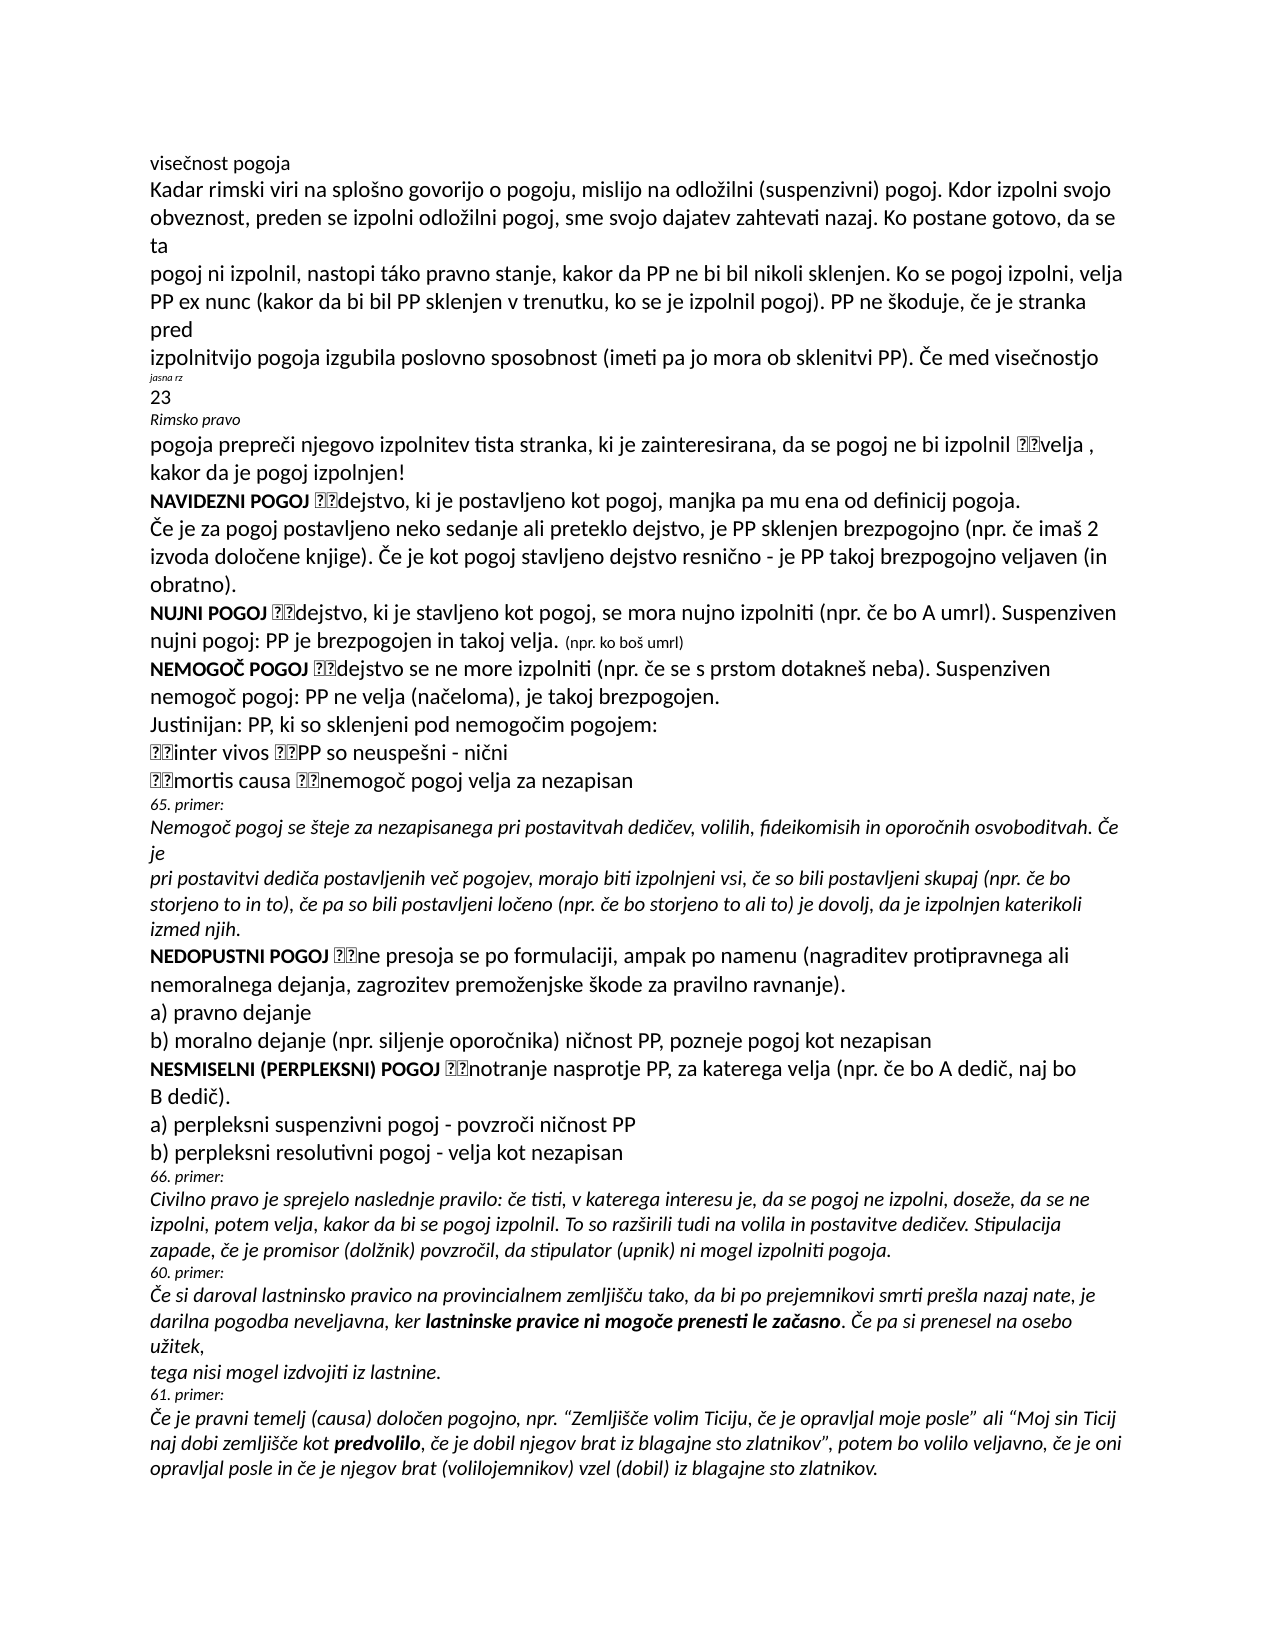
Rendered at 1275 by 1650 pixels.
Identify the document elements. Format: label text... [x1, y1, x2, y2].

text izpolnitvijo pogoja izgubila poslovno sposobnost (imeti pa jo mora ob sklenitvi PP). Če med visečnostjo [150, 343, 1125, 372]
text izpolni, potem velja, kakor da bi se pogoj izpolnil. To so razširili tudi na volila in postavitve dedičev. Stipulacija [150, 1212, 1125, 1237]
text naj dobi zemljišče kot predvolilo, če je dobil njegov brat iz blagajne sto zlatnikov”, potem bo volilo veljavno, če je oni [150, 1430, 1125, 1456]
text pogoja prepreči njegovo izpolnitev tista stranka, ki je zainteresirana, da se pogoj ne bi izpolnil velja , [150, 430, 1125, 458]
text mortis causa nemogoč pogoj velja za nezapisan [150, 766, 1125, 794]
text visečnost pogoja [150, 150, 1125, 175]
text nemogoč pogoj: PP ne velja (načeloma), je takoj brezpogojen. [150, 682, 1125, 710]
text izvoda določene knjige). Če je kot pogoj stavljeno dejstvo resnično - je PP takoj brezpogojno veljaven (in [150, 542, 1125, 570]
text b) perpleksni resolutivni pogoj - velja kot nezapisan [150, 1138, 1125, 1166]
text izmed njih. [150, 916, 1125, 942]
text zapade, če je promisor (dolžnik) povzročil, da stipulator (upnik) ni mogel izpolniti pogoja. [150, 1237, 1125, 1262]
text Nemogoč pogoj se šteje za nezapisanega pri postavitvah dedičev, volilih, fideikomisih in oporočnih osvoboditvah. Če je [150, 814, 1125, 865]
text b) moralno dejanje (npr. siljenje oporočnika) ničnost PP, pozneje pogoj kot nezapisan [150, 1026, 1125, 1054]
text B dedič). [150, 1082, 1125, 1110]
text obveznost, preden se izpolni odložilni pogoj, sme svojo dajatev zahtevati nazaj. Ko postane gotovo, da se ta [150, 203, 1125, 259]
text PP ex nunc (kakor da bi bil PP sklenjen v trenutku, ko se je izpolnil pogoj). PP ne škoduje, če je stranka pred [150, 287, 1125, 343]
text nemoralnega dejanja, zagrozitev premoženjske škode za pravilno ravnanje). [150, 970, 1125, 998]
text jasna rz [150, 372, 1125, 384]
text darilna pogodba neveljavna, ker lastninske pravice ni mogoče prenesti le začasno. Če pa si prenesel na osebo užitek, [150, 1308, 1125, 1359]
text NEDOPUSTNI POGOJ ne presoja se po formulaciji, ampak po namenu (nagraditev protipravnega ali [150, 942, 1125, 970]
text NEMOGOČ POGOJ dejstvo se ne more izpolniti (npr. če se s prstom dotakneš neba). Suspenziven [150, 654, 1125, 682]
text inter vivos PP so neuspešni - nični [150, 738, 1125, 766]
text storjeno to in to), če pa so bili postavljeni ločeno (npr. če bo storjeno to ali to) je dovolj, da je izpolnjen katerikoli [150, 891, 1125, 916]
text Kadar rimski viri na splošno govorijo o pogoju, mislijo na odložilni (suspenzivni) pogoj. Kdor izpolni svojo [150, 175, 1125, 203]
text Če je pravni temelj (causa) določen pogojno, npr. “Zemljišče volim Ticiju, če je opravljal moje posle” ali “Moj sin Ticij [150, 1405, 1125, 1430]
text pogoj ni izpolnil, nastopi táko pravno stanje, kakor da PP ne bi bil nikoli sklenjen. Ko se pogoj izpolni, velja [150, 259, 1125, 287]
text pri postavitvi dediča postavljenih več pogojev, morajo biti izpolnjeni vsi, če so bili postavljeni skupaj (npr. če bo [150, 865, 1125, 891]
text opravljal posle in če je njegov brat (volilojemnikov) vzel (dobil) iz blagajne sto zlatnikov. [150, 1456, 1125, 1481]
text NUJNI POGOJ dejstvo, ki je stavljeno kot pogoj, se mora nujno izpolniti (npr. če bo A umrl). Suspenziven [150, 598, 1125, 626]
text Justinijan: PP, ki so sklenjeni pod nemogočim pogojem: [150, 710, 1125, 738]
text 23 [150, 384, 1125, 410]
text a) pravno dejanje [150, 998, 1125, 1026]
text NAVIDEZNI POGOJ dejstvo, ki je postavljeno kot pogoj, manjka pa mu ena od definicij pogoja. [150, 486, 1125, 514]
text 66. primer: [150, 1166, 1125, 1186]
text obratno). [150, 570, 1125, 598]
text Če si daroval lastninsko pravico na provincialnem zemljišču tako, da bi po prejemnikovi smrti prešla nazaj nate, je [150, 1283, 1125, 1308]
text 65. primer: [150, 794, 1125, 814]
text Rimsko pravo [150, 410, 1125, 430]
text NESMISELNI (PERPLEKSNI) POGOJ notranje nasprotje PP, za katerega velja (npr. če bo A dedič, naj bo [150, 1054, 1125, 1082]
text a) perpleksni suspenzivni pogoj - povzroči ničnost PP [150, 1110, 1125, 1138]
text 60. primer: [150, 1262, 1125, 1283]
text 61. primer: [150, 1384, 1125, 1405]
text Civilno pravo je sprejelo naslednje pravilo: če tisti, v katerega interesu je, da se pogoj ne izpolni, doseže, da se ne [150, 1186, 1125, 1212]
text Če je za pogoj postavljeno neko sedanje ali preteklo dejstvo, je PP sklenjen brezpogojno (npr. če imaš 2 [150, 514, 1125, 542]
text tega nisi mogel izdvojiti iz lastnine. [150, 1359, 1125, 1384]
text nujni pogoj: PP je brezpogojen in takoj velja. (npr. ko boš umrl) [150, 626, 1125, 654]
text kakor da je pogoj izpolnjen! [150, 458, 1125, 486]
